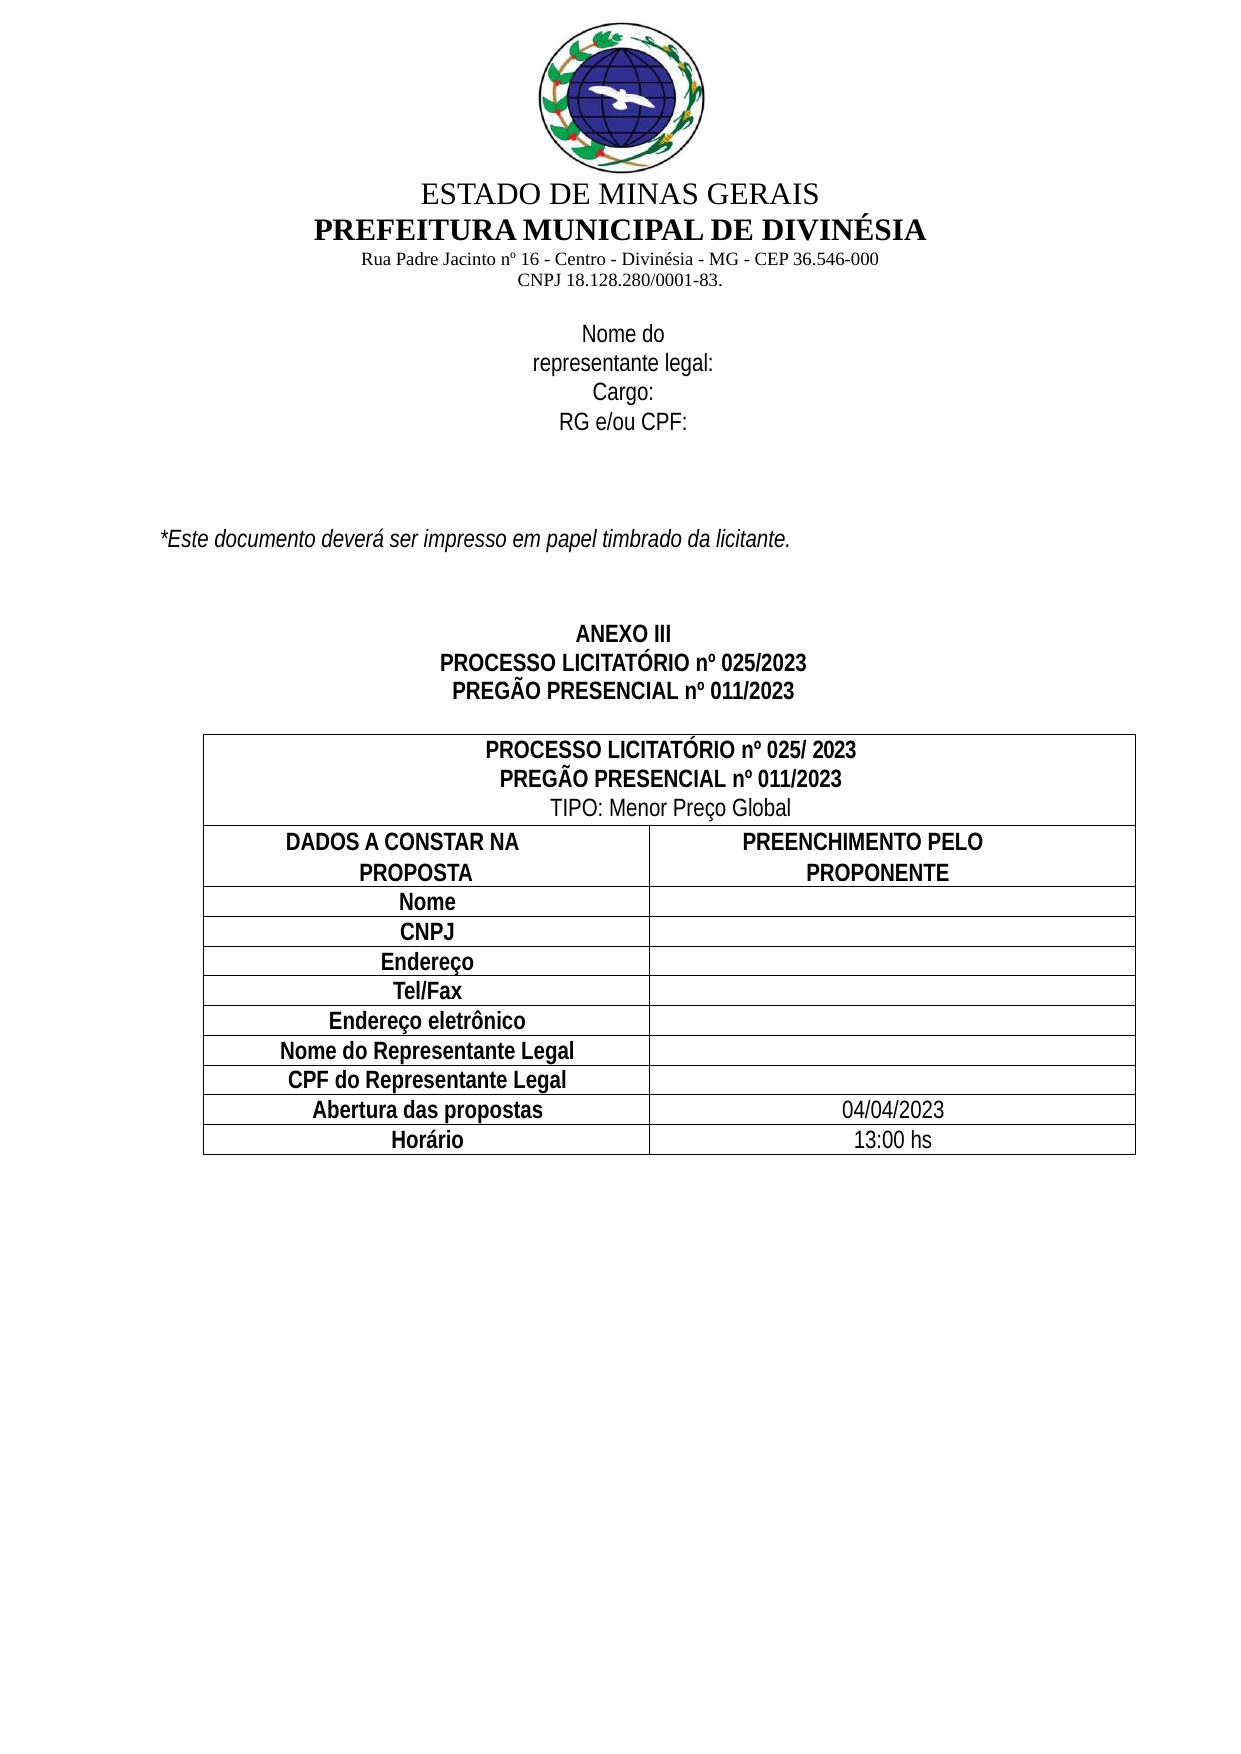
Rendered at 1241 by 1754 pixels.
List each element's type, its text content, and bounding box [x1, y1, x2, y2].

table_cell [650, 1066, 1135, 1094]
table_cell [650, 917, 1135, 946]
table_cell Horário [204, 1125, 649, 1154]
table_header PROCESSO LICITATÓRIO nº 025/ 2023 PREGÃO PRESENCIAL nº 011/2023 TIPO: Menor Preço Global [204, 735, 1135, 825]
table_cell Tel/Fax [204, 976, 649, 1005]
text RG e/ou CPF: [419, 407, 827, 436]
table_cell CPF do Representante Legal [204, 1066, 649, 1094]
text ANEXO III [419, 619, 827, 647]
table_cell 04/04/2023 [650, 1095, 1135, 1124]
table_cell Abertura das propostas [204, 1095, 649, 1124]
table_cell 13:00 hs [650, 1125, 1135, 1154]
text Nome do representante legal: Cargo: [522, 319, 724, 405]
table_cell [650, 887, 1135, 916]
text PROCESSO LICITATÓRIO nº 025/2023 PREGÃO PRESENCIAL nº 011/2023 [419, 647, 827, 705]
text *Este documento deverá ser impresso em papel timbrado da licitante. [159, 523, 1122, 552]
table_cell [650, 1006, 1135, 1035]
table_cell PREENCHIMENTO PELO PROPONENTE [650, 826, 1135, 886]
table_cell Nome [204, 887, 649, 916]
table_cell CNPJ [204, 917, 649, 946]
table_cell [650, 976, 1135, 1005]
table_cell [650, 947, 1135, 975]
table_cell Nome do Representante Legal [204, 1036, 649, 1064]
table_cell Endereço eletrônico [204, 1006, 649, 1035]
table_cell [650, 1036, 1135, 1064]
table_cell Endereço [204, 947, 649, 975]
table_cell DADOS A CONSTAR NA PROPOSTA [204, 826, 649, 886]
